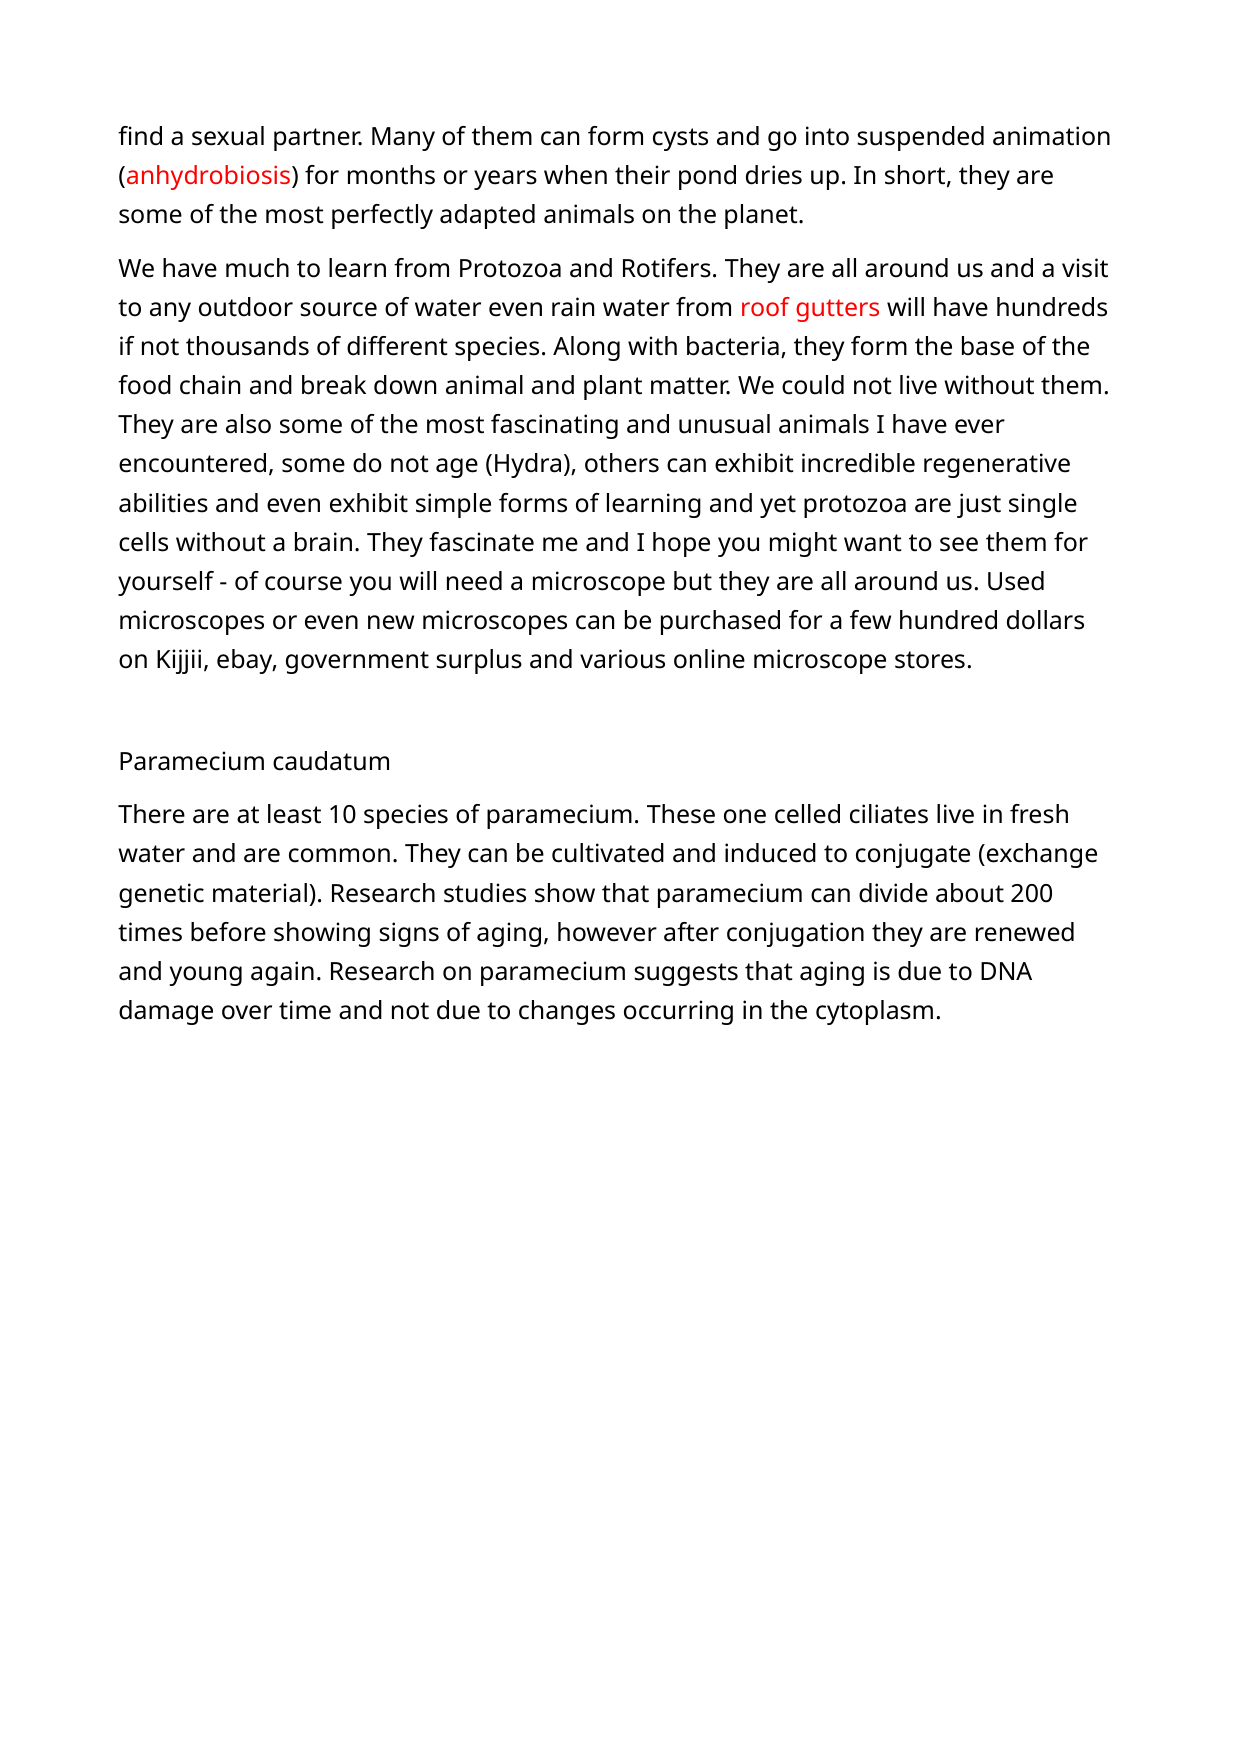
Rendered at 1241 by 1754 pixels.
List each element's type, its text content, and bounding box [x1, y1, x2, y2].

text Paramecium caudatum [118, 743, 1122, 777]
text We have much to learn from Protozoa and Rotifers. They are all around us and a visit to any outdoor source of water even rain water from roof gutters will have hundreds if not thousands of different species. Along with bacteria, they form the base of the food chain and break down animal and plant matter. We could not live without them. They are also some of the most fascinating and unusual animals I have ever encountered, some do not age (Hydra), others can exhibit incredible regenerative abilities and even exhibit simple forms of learning and yet protozoa are just single cells without a brain. They fascinate me and I hope you might want to see them for yourself - of course you will need a microscope but they are all around us. Used microscopes or even new microscopes can be purchased for a few hundred dollars on Kijjii, ebay, government surplus and various online microscope stores. [118, 250, 1122, 676]
text find a sexual partner. Many of them can form cysts and go into suspended animation (anhydrobiosis) for months or years when their pond dries up. In short, they are some of the most perfectly adapted animals on the planet. [118, 118, 1122, 231]
text There are at least 10 species of paramecium. These one celled ciliates live in fresh water and are common. They can be cultivated and induced to conjugate (exchange genetic material). Research studies show that paramecium can divide about 200 times before showing signs of aging, however after conjugation they are renewed and young again. Research on paramecium suggests that aging is due to DNA damage over time and not due to changes occurring in the cytoplasm. [118, 797, 1122, 1027]
